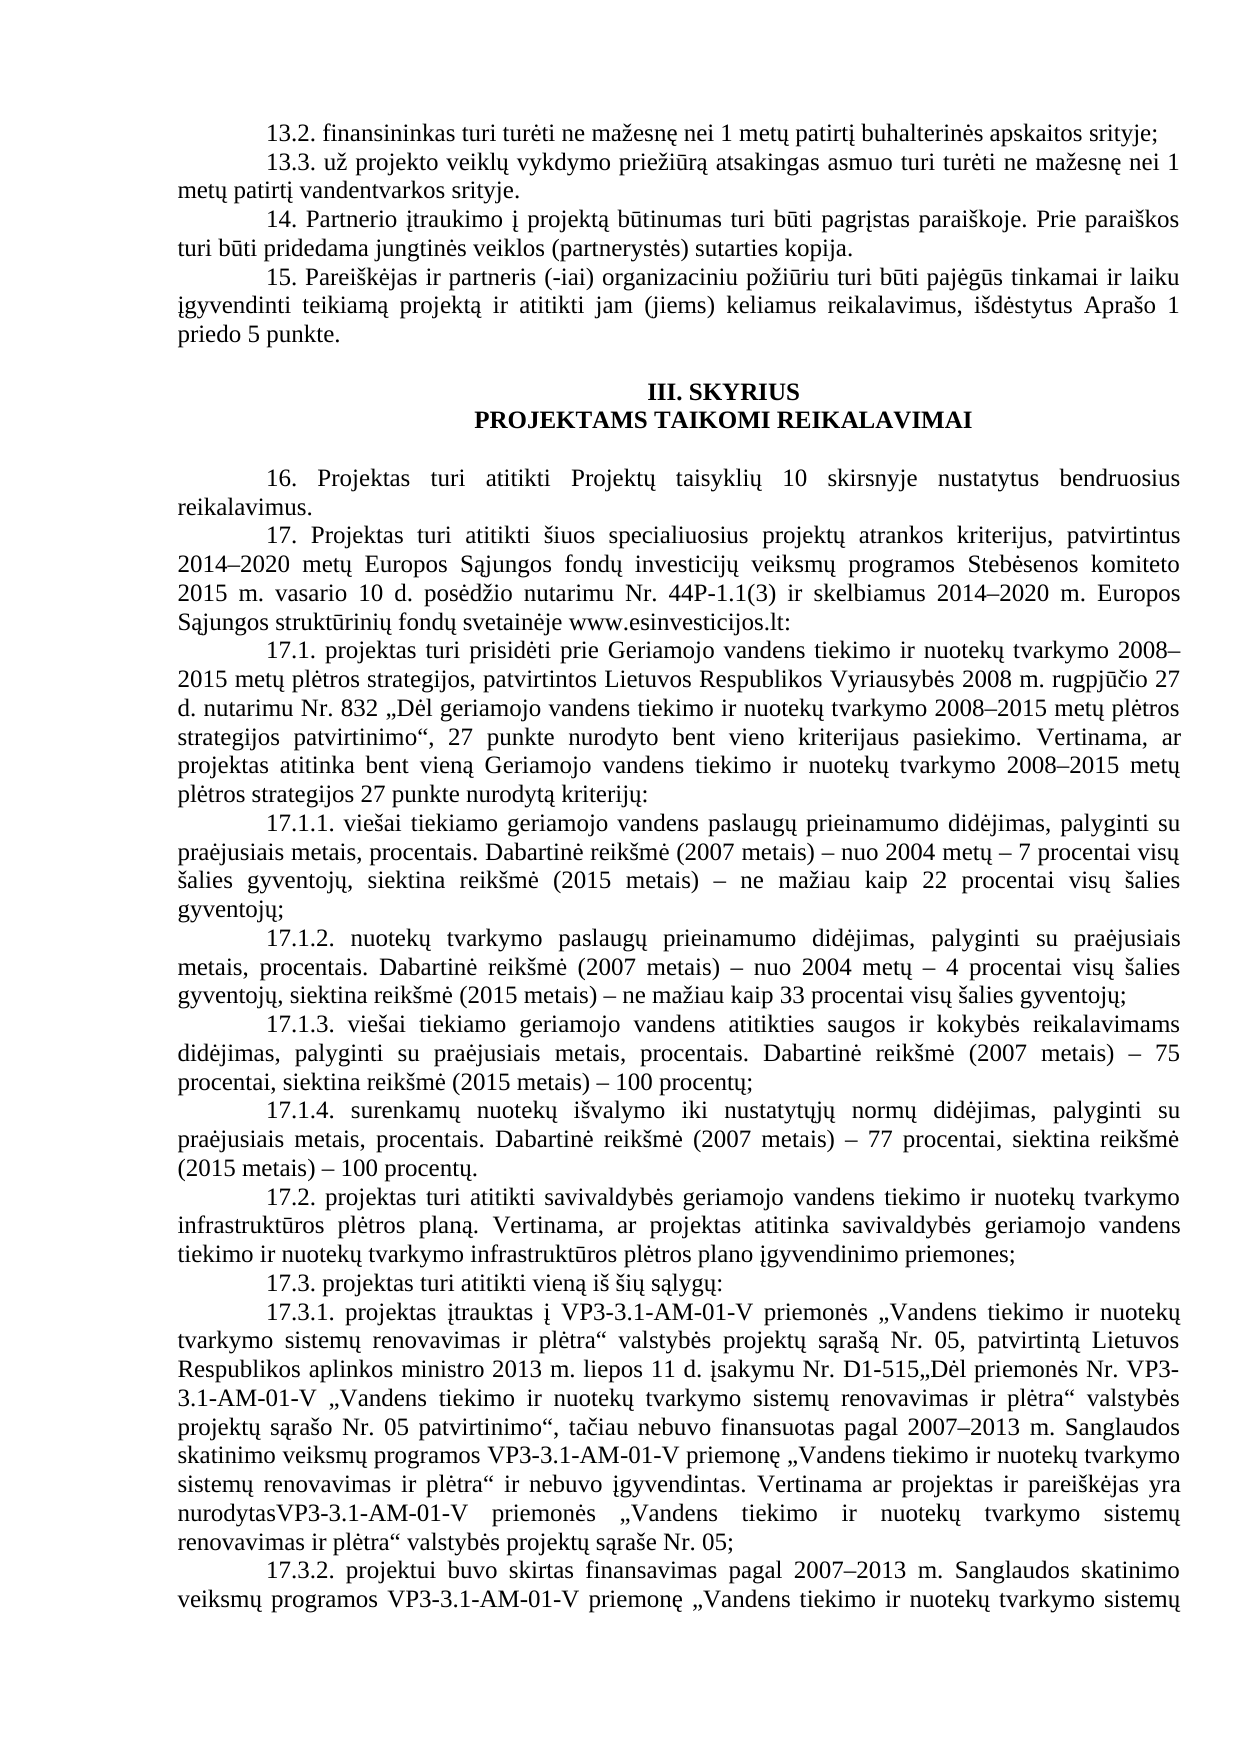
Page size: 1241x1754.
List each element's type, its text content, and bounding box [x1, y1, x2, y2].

text 13.3. už projekto veiklų vykdymo priežiūrą atsakingas asmuo turi turėti ne mažesnę nei 1 metų patirtį vandentvarkos srityje. [177, 147, 1181, 204]
text 15. Pareiškėjas ir partneris (-iai) organizaciniu požiūriu turi būti pajėgūs tinkamai ir laiku įgyvendinti teikiamą projektą ir atitikti jam (jiems) keliamus reikalavimus, išdėstytus Aprašo 1 priedo 5 punkte. [177, 262, 1181, 348]
text 17.3.1. projektas įtrauktas į VP3-3.1-AM-01-V priemonės „Vandens tiekimo ir nuotekų tvarkymo sistemų renovavimas ir plėtra“ valstybės projektų sąrašą Nr. 05, patvirtintą Lietuvos Respublikos aplinkos ministro 2013 m. liepos 11 d. įsakymu Nr. D1-515„Dėl priemonės Nr. VP3-3.1-AM-01-V „Vandens tiekimo ir nuotekų tvarkymo sistemų renovavimas ir plėtra“ valstybės projektų sąrašo Nr. 05 patvirtinimo“, tačiau nebuvo finansuotas pagal 2007–2013 m. Sanglaudos skatinimo veiksmų programos VP3-3.1-AM-01-V priemonę „Vandens tiekimo ir nuotekų tvarkymo sistemų renovavimas ir plėtra“ ir nebuvo įgyvendintas. Vertinama ar projektas ir pareiškėjas yra nurodytasVP3-3.1-AM-01-V priemonės „Vandens tiekimo ir nuotekų tvarkymo sistemų renovavimas ir plėtra“ valstybės projektų sąraše Nr. 05; [177, 1297, 1181, 1556]
text 17. Projektas turi atitikti šiuos specialiuosius projektų atrankos kriterijus, patvirtintus 2014–2020 metų Europos Sąjungos fondų investicijų veiksmų programos Stebėsenos komiteto 2015 m. vasario 10 d. posėdžio nutarimu Nr. 44P-1.1(3) ir skelbiamus 2014–2020 m. Europos Sąjungos struktūrinių fondų svetainėje www.esinvesticijos.lt: [177, 521, 1181, 636]
text III. SKYRIUS [177, 377, 1181, 406]
text 17.1. projektas turi prisidėti prie Geriamojo vandens tiekimo ir nuotekų tvarkymo 2008–2015 metų plėtros strategijos, patvirtintos Lietuvos Respublikos Vyriausybės 2008 m. rugpjūčio 27 d. nutarimu Nr. 832 „Dėl geriamojo vandens tiekimo ir nuotekų tvarkymo 2008–2015 metų plėtros strategijos patvirtinimo“, 27 punkte nurodyto bent vieno kriterijaus pasiekimo. Vertinama, ar projektas atitinka bent vieną Geriamojo vandens tiekimo ir nuotekų tvarkymo 2008–2015 metų plėtros strategijos 27 punkte nurodytą kriterijų: [177, 636, 1181, 808]
text 17.3.2. projektui buvo skirtas finansavimas pagal 2007–2013 m. Sanglaudos skatinimo veiksmų programos VP3-3.1-AM-01-V priemonę „Vandens tiekimo ir nuotekų tvarkymo sistemų [177, 1556, 1181, 1613]
text 16. Projektas turi atitikti Projektų taisyklių 10 skirsnyje nustatytus bendruosius reikalavimus. [177, 463, 1181, 521]
text 17.1.2. nuotekų tvarkymo paslaugų prieinamumo didėjimas, palyginti su praėjusiais metais, procentais. Dabartinė reikšmė (2007 metais) – nuo 2004 metų – 4 procentai visų šalies gyventojų, siektina reikšmė (2015 metais) – ne mažiau kaip 33 procentai visų šalies gyventojų; [177, 923, 1181, 1009]
text 14. Partnerio įtraukimo į projektą būtinumas turi būti pagrįstas paraiškoje. Prie paraiškos turi būti pridedama jungtinės veiklos (partnerystės) sutarties kopija. [177, 204, 1181, 262]
text PROJEKTAMS TAIKOMI REIKALAVIMAI [177, 406, 1181, 434]
text 17.3. projektas turi atitikti vieną iš šių sąlygų: [177, 1268, 1181, 1297]
text 13.2. finansininkas turi turėti ne mažesnę nei 1 metų patirtį buhalterinės apskaitos srityje; [177, 118, 1181, 147]
text 17.1.4. surenkamų nuotekų išvalymo iki nustatytųjų normų didėjimas, palyginti su praėjusiais metais, procentais. Dabartinė reikšmė (2007 metais) – 77 procentai, siektina reikšmė (2015 metais) – 100 procentų. [177, 1096, 1181, 1182]
text 17.1.1. viešai tiekiamo geriamojo vandens paslaugų prieinamumo didėjimas, palyginti su praėjusiais metais, procentais. Dabartinė reikšmė (2007 metais) – nuo 2004 metų – 7 procentai visų šalies gyventojų, siektina reikšmė (2015 metais) – ne mažiau kaip 22 procentai visų šalies gyventojų; [177, 808, 1181, 923]
text 17.1.3. viešai tiekiamo geriamojo vandens atitikties saugos ir kokybės reikalavimams didėjimas, palyginti su praėjusiais metais, procentais. Dabartinė reikšmė (2007 metais) – 75 procentai, siektina reikšmė (2015 metais) – 100 procentų; [177, 1009, 1181, 1096]
text 17.2. projektas turi atitikti savivaldybės geriamojo vandens tiekimo ir nuotekų tvarkymo infrastruktūros plėtros planą. Vertinama, ar projektas atitinka savivaldybės geriamojo vandens tiekimo ir nuotekų tvarkymo infrastruktūros plėtros plano įgyvendinimo priemones; [177, 1182, 1181, 1268]
